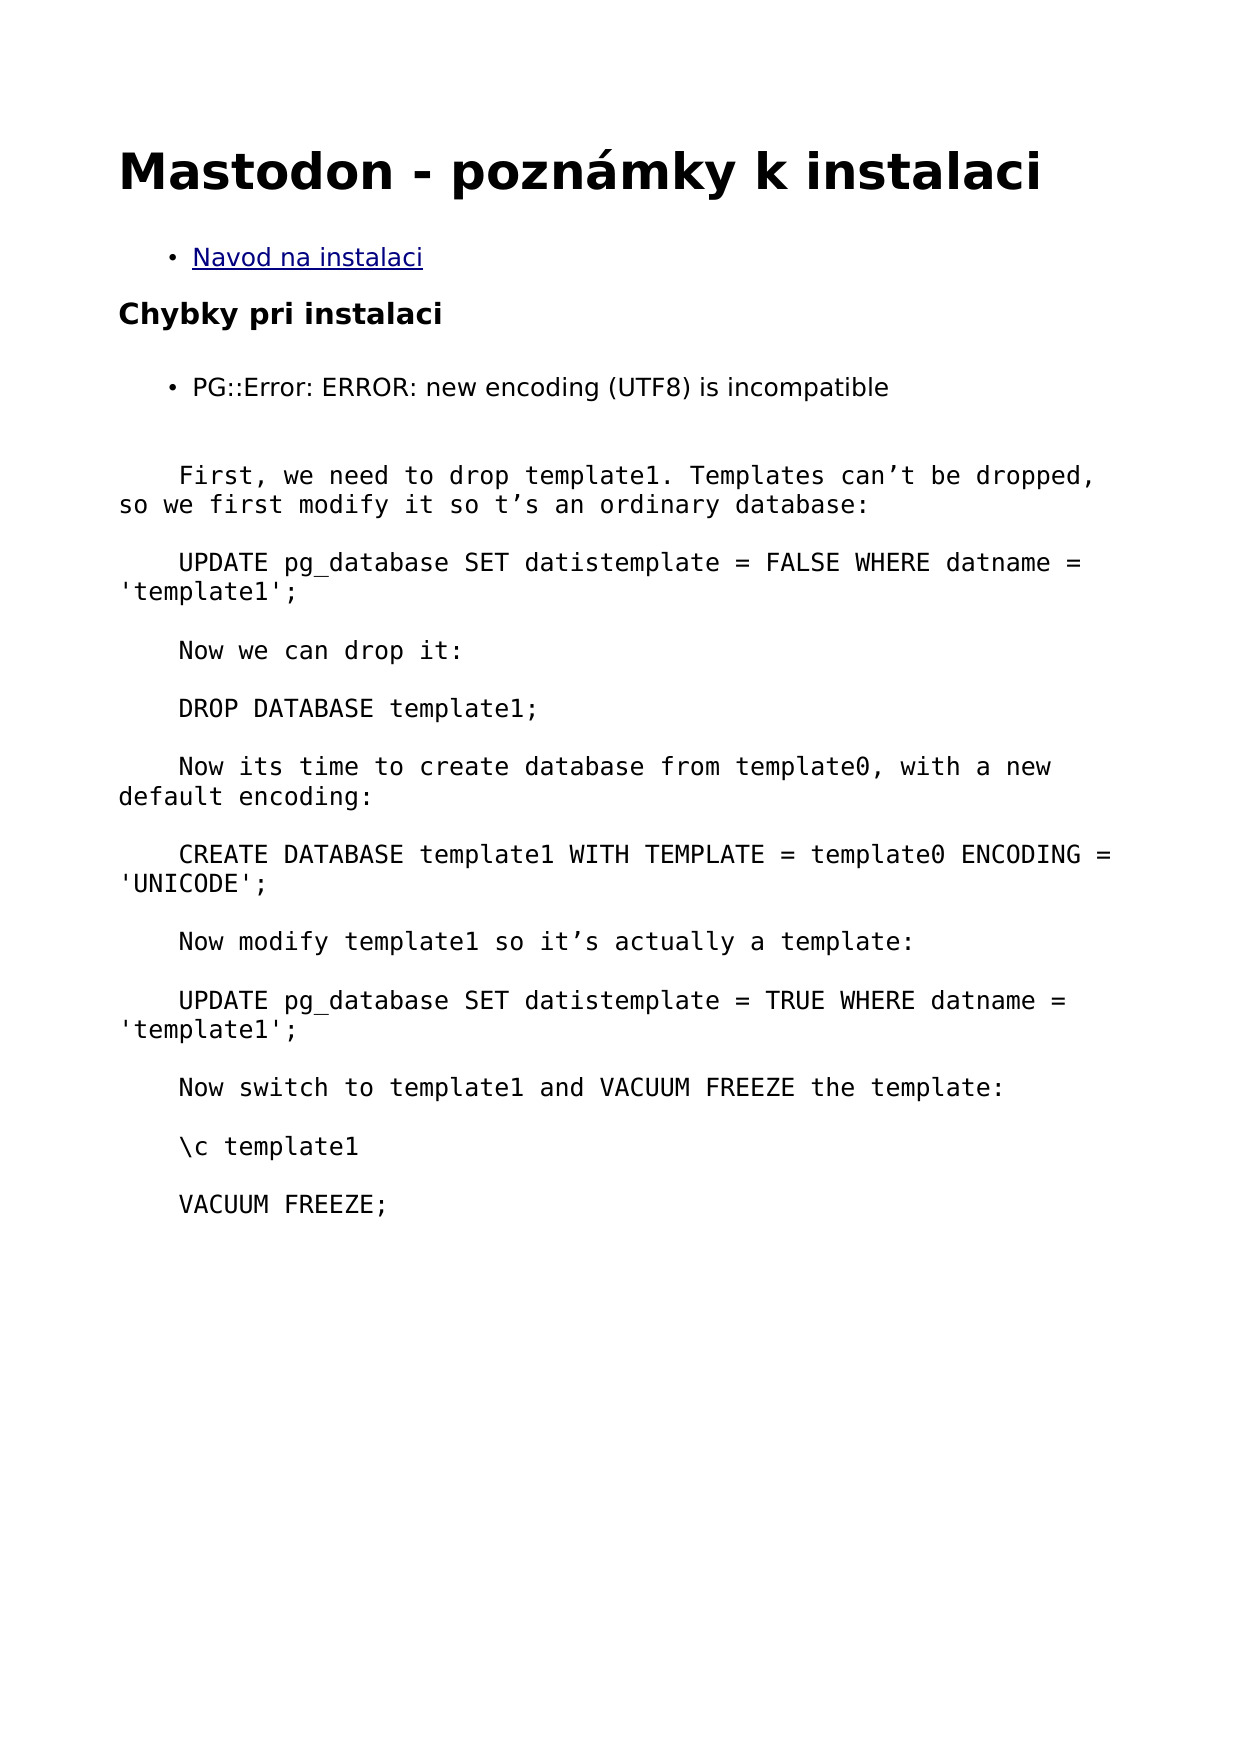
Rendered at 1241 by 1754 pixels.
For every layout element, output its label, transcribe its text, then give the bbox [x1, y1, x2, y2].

text First, we need to drop template1. Templates can’t be dropped, so we first modify it so t’s an ordinary database: UPDATE pg_database SET datistemplate = FALSE WHERE datname = 'template1'; Now we can drop it: DROP DATABASE template1; Now its time to create database from template0, with a new default encoding: CREATE DATABASE template1 WITH TEMPLATE = template0 ENCODING = 'UNICODE'; Now modify template1 so it’s actually a template: UPDATE pg_database SET datistemplate = TRUE WHERE datname = 'template1'; Now switch to template1 and VACUUM FREEZE the template: \c template1 VACUUM FREEZE; [118, 403, 1122, 1248]
subtitle Chybky pri instalaci [118, 297, 1122, 331]
list PG::Error: ERROR: new encoding (UTF8) is incompatible [177, 373, 1122, 403]
list Navod na instalaci [177, 243, 1122, 272]
subtitle Mastodon - poznámky k instalaci [118, 143, 1122, 201]
